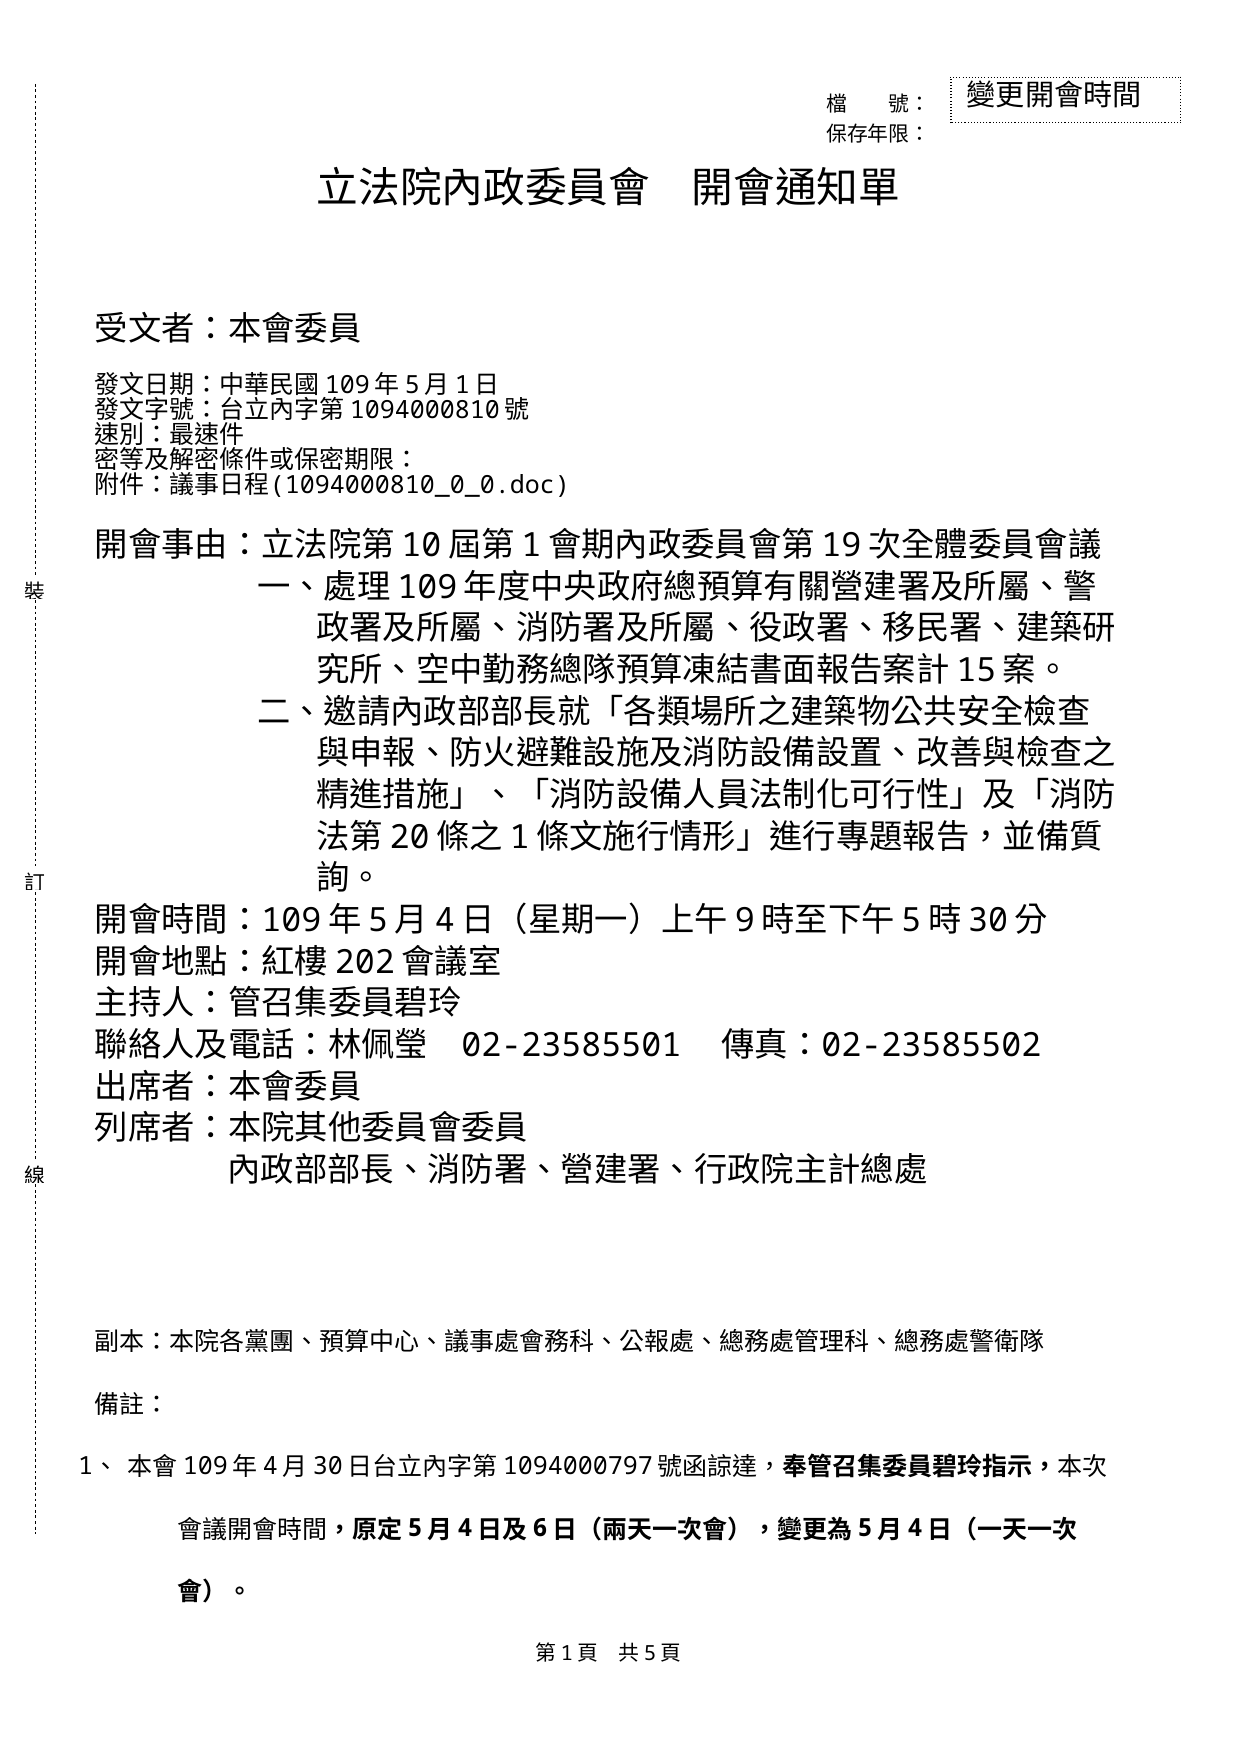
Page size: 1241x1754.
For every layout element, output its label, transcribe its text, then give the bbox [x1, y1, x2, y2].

text 一、處理109年度中央政府總預算有關營建署及所屬、警政署及所屬、消防署及所屬、役政署、移民署、建築研究所、空中勤務總隊預算凍結書面報告案計15案。 [257, 565, 1122, 690]
list 本會109年4月30日台立內字第1094000797號函諒達，奉管召集委員碧玲指示，本次會議開會時間，原定5月4日及6日（兩天一次會），變更為5月4日（一天一次會）。 [78, 1423, 1122, 1611]
text 備註： [94, 1361, 1122, 1423]
text 主持人：管召集委員碧玲 [94, 981, 1122, 1023]
text 發文日期：中華民國109年5月1日 [94, 373, 1122, 398]
text 受文者：本會委員 [94, 311, 1122, 348]
title [811, 77, 1181, 167]
text 聯絡人及電話：林佩瑩 02-23585501 傳真：02-23585502 [94, 1023, 1122, 1065]
text 檔 號： [826, 87, 935, 118]
text 速別：最速件 [94, 423, 1122, 448]
text 開會地點：紅樓202會議室 [94, 940, 1122, 981]
text 副本：本院各黨團、預算中心、議事處會務科、公報處、總務處管理科、總務處警衛隊 [94, 1298, 1122, 1361]
text 密等及解密條件或保密期限： [94, 448, 1122, 473]
title 立法院內政委員會 開會通知單 [94, 173, 1122, 248]
text 發文字號：台立內字第1094000810號 [94, 398, 1122, 423]
text 開會時間：109年5月4日（星期一）上午9時至下午5時30分 [94, 898, 1122, 940]
text 開會事由：立法院第10屆第1會期內政委員會第19次全體委員會議 [94, 523, 1122, 565]
text 保存年限： [826, 118, 935, 148]
text 列席者：本院其他委員會委員 內政部部長、消防署、營建署、行政院主計總處 [94, 1106, 1122, 1190]
text 附件：議事日程(1094000810_0_0.doc) [94, 473, 1122, 498]
text 出席者：本會委員 [94, 1065, 1122, 1106]
text 變更開會時間 [966, 86, 1165, 111]
text 二、邀請內政部部長就「各類場所之建築物公共安全檢查與申報、防火避難設施及消防設備設置、改善與檢查之精進措施」、「消防設備人員法制化可行性」及「消防法第20條之1條文施行情形」進行專題報告，並備質詢。 [257, 690, 1122, 898]
